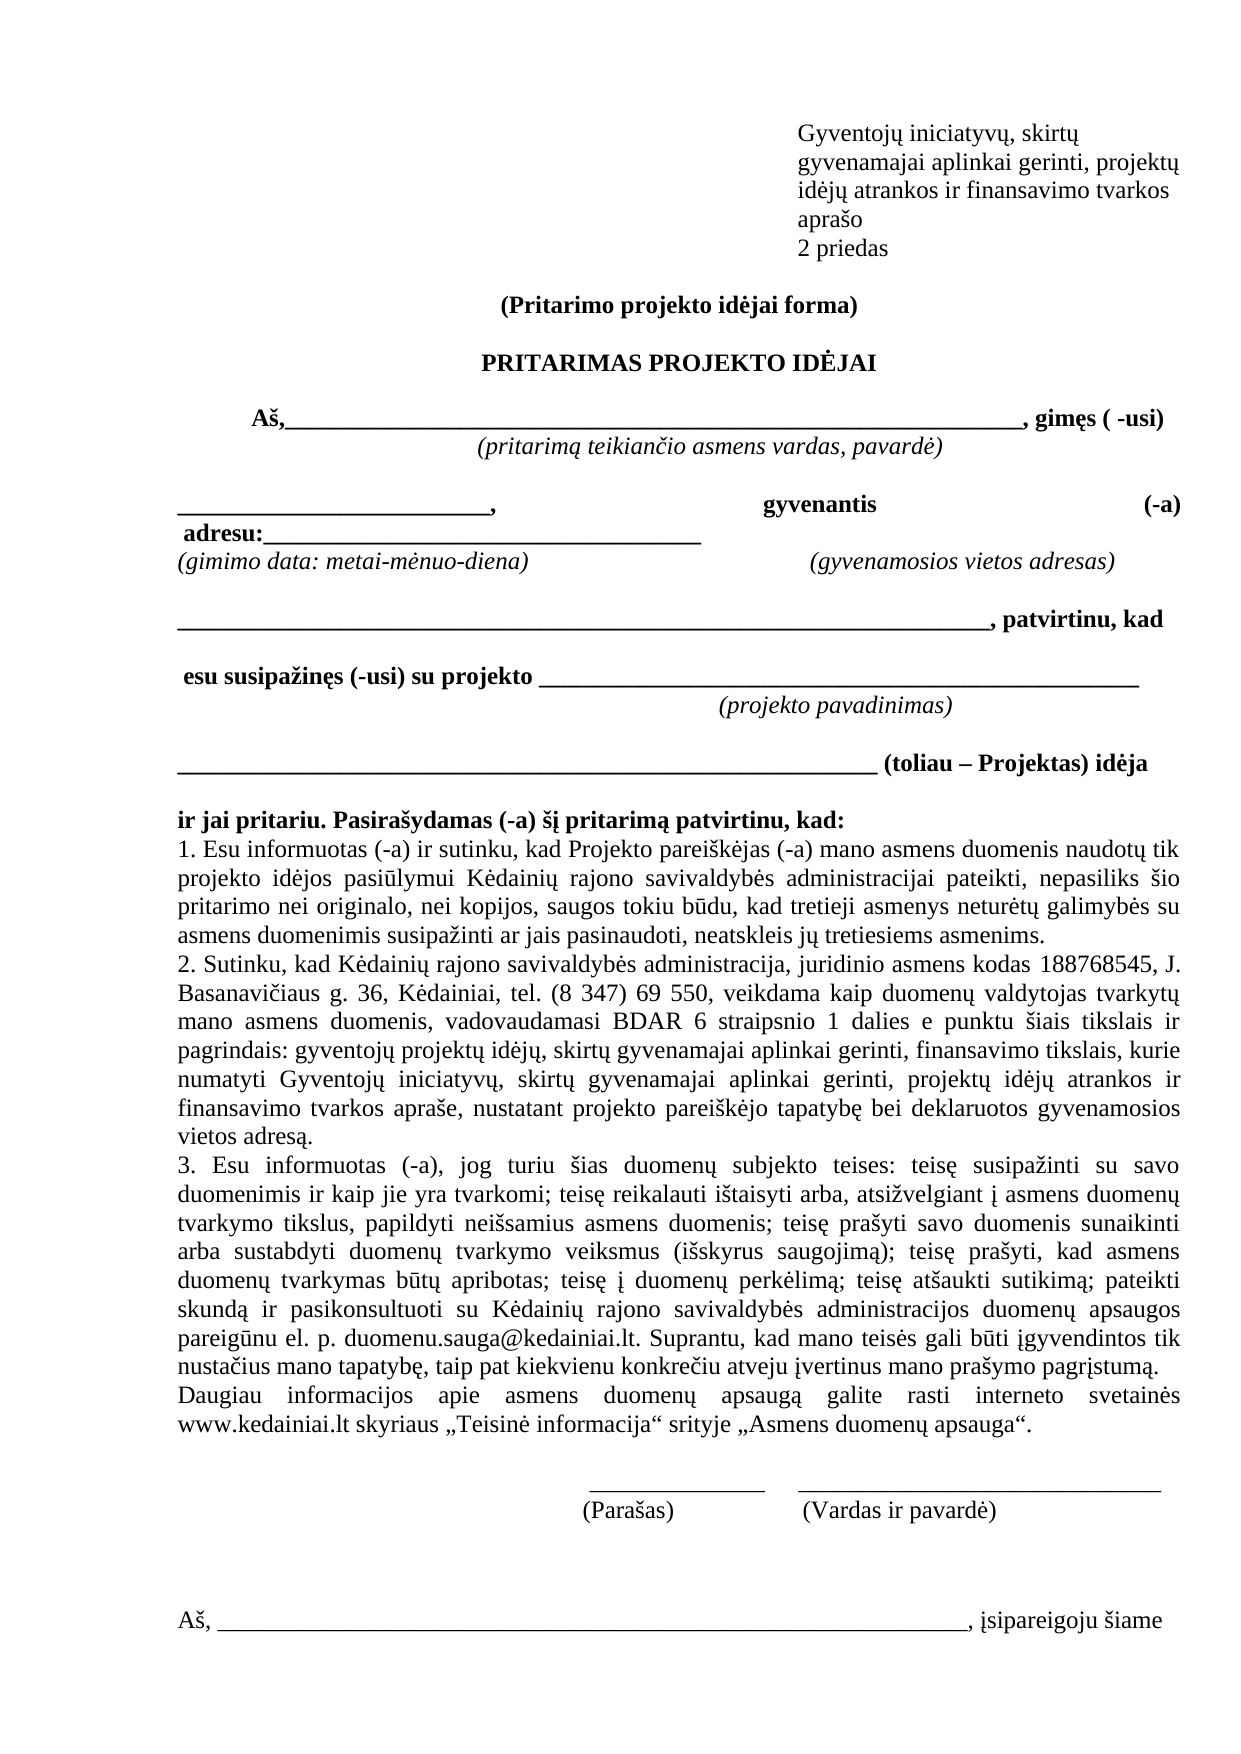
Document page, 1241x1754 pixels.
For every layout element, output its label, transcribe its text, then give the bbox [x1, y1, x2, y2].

text PRITARIMAS PROJEKTO IDĖJAI [177, 348, 1181, 377]
text (gimimo data: metai-mėnuo-diena) (gyvenamosios vietos adresas) [177, 546, 1181, 575]
text idėjų atrankos ir finansavimo tvarkos [797, 176, 1181, 204]
text _________________________________________________________________, patvirtinu, kad [177, 604, 1181, 633]
text gyvenamajai aplinkai gerinti, projektų [797, 147, 1181, 176]
text ________________________________________________________ (toliau – Projektas) idėja [177, 748, 1181, 776]
text Aš,___________________________________________________________, gimęs ( -usi) [183, 403, 1181, 431]
text ______________ _____________________________ [177, 1466, 1181, 1495]
text esu susipažinęs (-usi) su projekto ________________________________________________ [183, 661, 1181, 690]
text (projekto pavadinimas) [183, 690, 1181, 719]
text Aš, ____________________________________________________________, įsipareigoju šiame [177, 1605, 1181, 1634]
text 2. Sutinku, kad Kėdainių rajono savivaldybės administracija, juridinio asmens kodas 188768545, J. Basanavičiaus g. 36, Kėdainiai, tel. (8 347) 69 550, veikdama kaip duomenų valdytojas tvarkytų mano asmens duomenis, vadovaudamasi BDAR 6 straipsnio 1 dalies e punktu šiais tikslais ir pagrindais: gyventojų projektų idėjų, skirtų gyvenamajai aplinkai gerinti, finansavimo tikslais, kurie numatyti Gyventojų iniciatyvų, skirtų gyvenamajai aplinkai gerinti, projektų idėjų atrankos ir finansavimo tvarkos apraše, nustatant projekto pareiškėjo tapatybę bei deklaruotos gyvenamosios vietos adresą. [177, 949, 1181, 1150]
text ir jai pritariu. Pasirašydamas (-a) šį pritarimą patvirtinu, kad: [177, 805, 1181, 834]
text (Parašas) (Vardas ir pavardė) [447, 1495, 1181, 1524]
text 1. Esu informuotas (-a) ir sutinku, kad Projekto pareiškėjas (-a) mano asmens duomenis naudotų tik projekto idėjos pasiūlymui Kėdainių rajono savivaldybės administracijai pateikti, nepasiliks šio pritarimo nei originalo, nei kopijos, saugos tokiu būdu, kad tretieji asmenys neturėtų galimybės su asmens duomenimis susipažinti ar jais pasinaudoti, neatskleis jų tretiesiems asmenims. [177, 834, 1181, 949]
text Daugiau informacijos apie asmens duomenų apsaugą galite rasti interneto svetainės www.kedainiai.lt skyriaus „Teisinė informacija“ srityje „Asmens duomenų apsauga“. [177, 1380, 1181, 1438]
text 3. Esu informuotas (-a), jog turiu šias duomenų subjekto teises: teisę susipažinti su savo duomenimis ir kaip jie yra tvarkomi; teisę reikalauti ištaisyti arba, atsižvelgiant į asmens duomenų tvarkymo tikslus, papildyti neišsamius asmens duomenis; teisę prašyti savo duomenis sunaikinti arba sustabdyti duomenų tvarkymo veiksmus (išskyrus saugojimą); teisę prašyti, kad asmens duomenų tvarkymas būtų apribotas; teisę į duomenų perkėlimą; teisę atšaukti sutikimą; pateikti skundą ir pasikonsultuoti su Kėdainių rajono savivaldybės administracijos duomenų apsaugos pareigūnu el. p. duomenu.sauga@kedainiai.lt. Suprantu, kad mano teisės gali būti įgyvendintos tik nustačius mano tapatybę, taip pat kiekvienu konkrečiu atveju įvertinus mano prašymo pagrįstumą. [177, 1150, 1181, 1380]
text aprašo [797, 204, 1181, 233]
text (Pritarimo projekto idėjai forma) [177, 291, 1181, 319]
text Gyventojų iniciatyvų, skirtų [797, 118, 1181, 147]
text 2 priedas [797, 233, 1181, 262]
text (pritarimą teikiančio asmens vardas, pavardė) [183, 431, 1181, 460]
text _________________________, gyvenantis (-a) adresu:___________________________________ [177, 489, 1181, 546]
